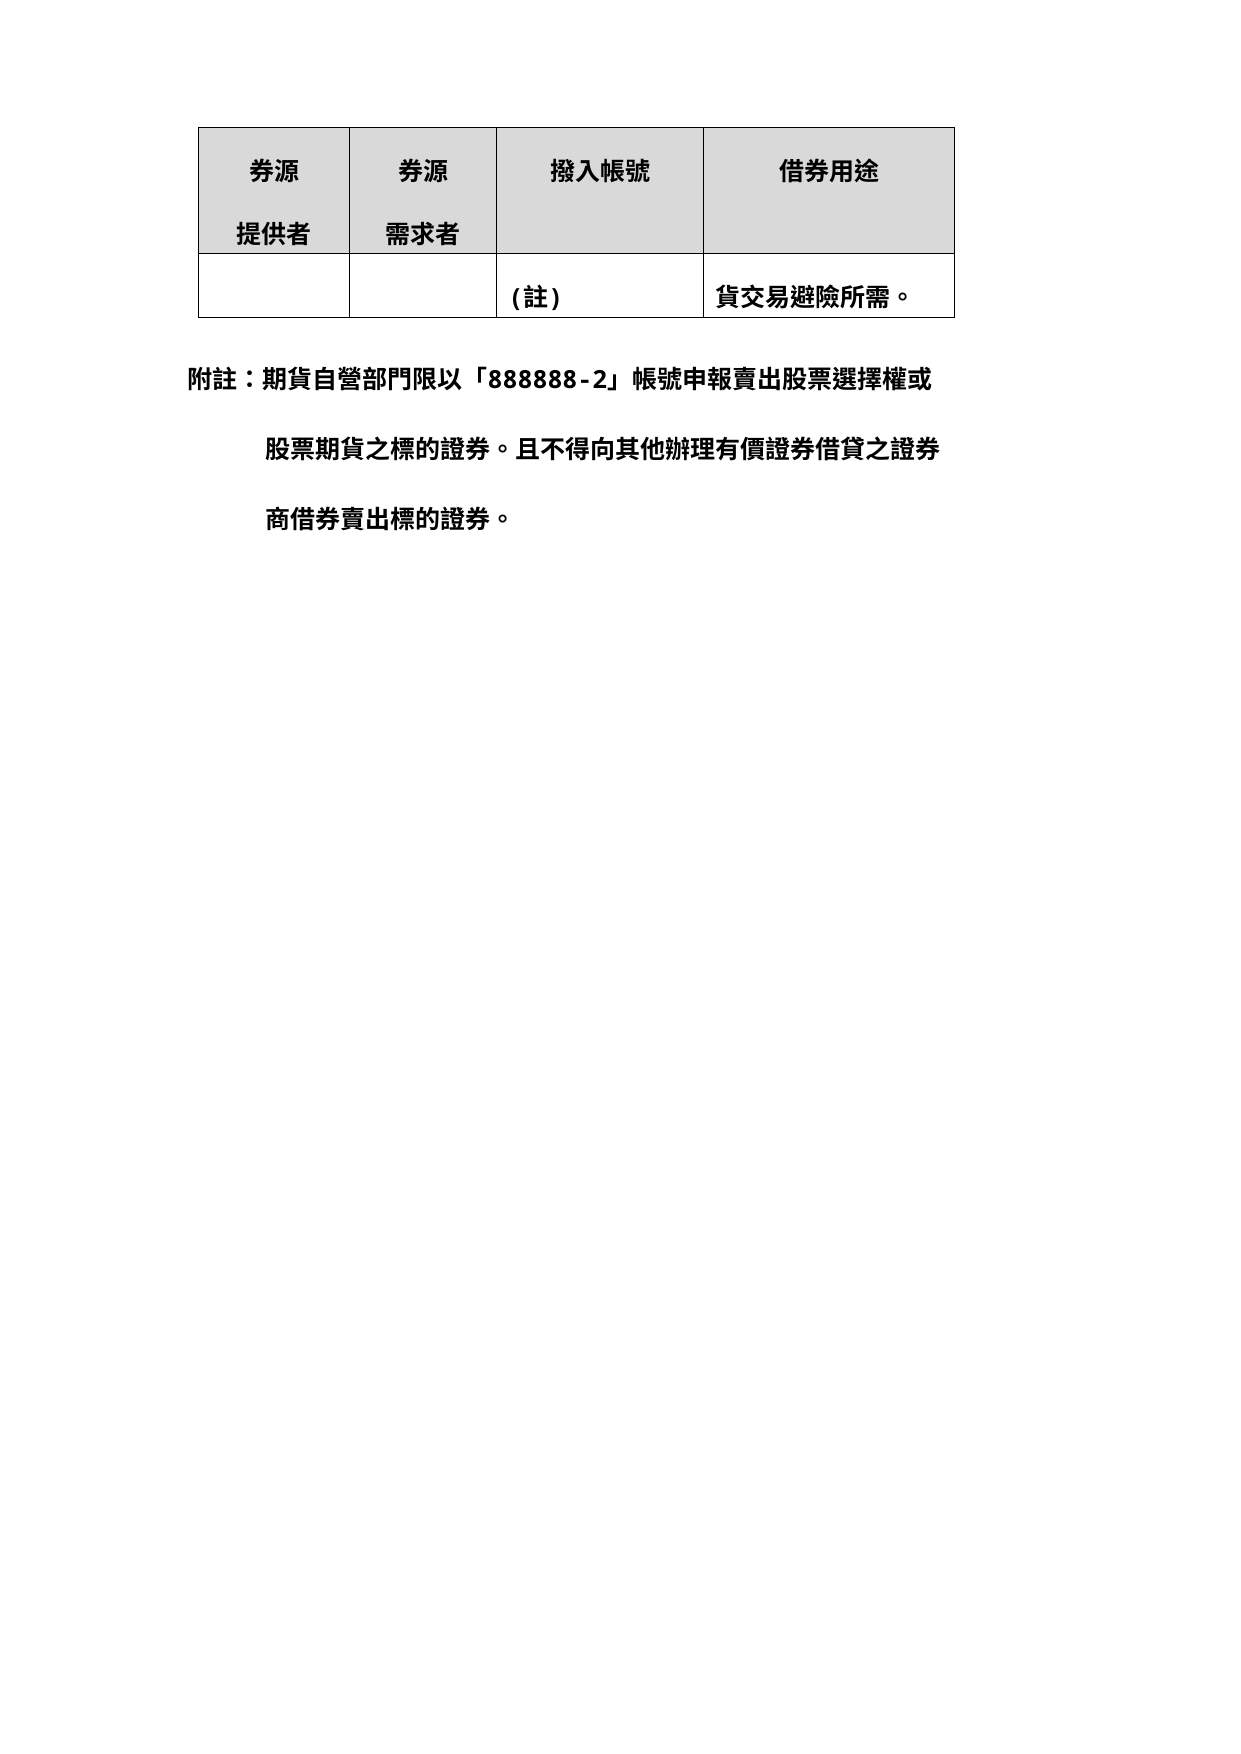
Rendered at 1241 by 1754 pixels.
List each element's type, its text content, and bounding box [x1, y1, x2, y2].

text 附註：期貨自營部門限以「888888-2」帳號申報賣出股票選擇權或 [187, 336, 1053, 399]
text 股票期貨之標的證券。且不得向其他辦理有價證券借貸之證券 [265, 406, 1053, 469]
table_header 券源 提供者 [199, 128, 349, 253]
table_header 券源 需求者 [350, 128, 496, 253]
table_header 借券用途 [704, 128, 954, 253]
table_cell (註) [497, 254, 703, 317]
text 商借券賣出標的證券。 [265, 476, 1053, 539]
table_header 撥入帳號 [497, 128, 703, 253]
table_cell [350, 254, 496, 317]
table_cell [199, 254, 349, 317]
table_cell 貨交易避險所需。 [704, 254, 954, 317]
